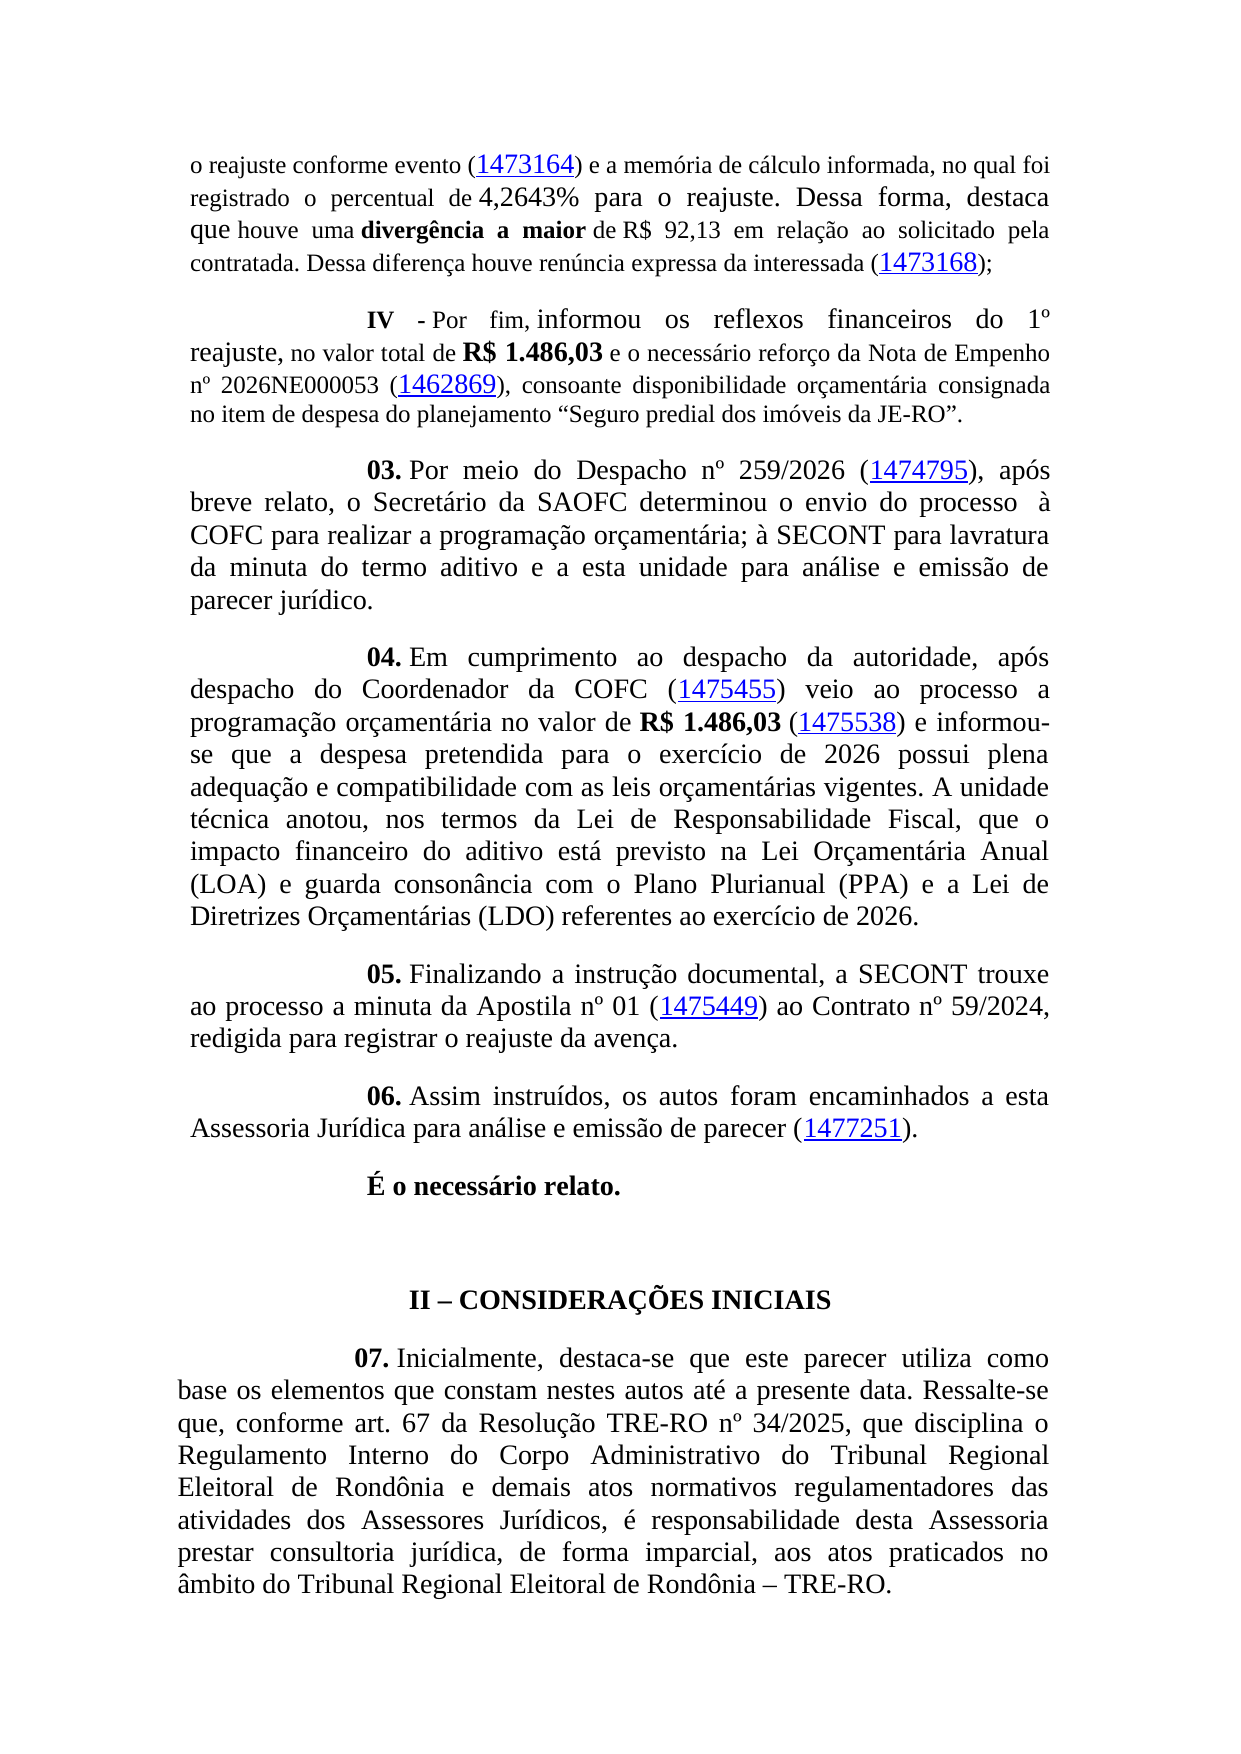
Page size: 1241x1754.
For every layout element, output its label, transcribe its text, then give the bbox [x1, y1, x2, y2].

text 03. Por meio do Despacho nº 259/2026 (1474795), após breve relato, o Secretário da SAOFC determinou o envio do processo à COFC para realizar a programação orçamentária; à SECONT para lavratura da minuta do termo aditivo e a esta unidade para análise e emissão de parecer jurídico. [190, 453, 1051, 615]
text 07. Inicialmente, destaca-se que este parecer utiliza como base os elementos que constam nestes autos até a presente data. Ressalte-se que, conforme art. 67 da Resolução TRE-RO nº 34/2025, que disciplina o Regulamento Interno do Corpo Administrativo do Tribunal Regional Eleitoral de Rondônia e demais atos normativos regulamentadores das atividades dos Assessores Jurídicos, é responsabilidade desta Assessoria prestar consultoria jurídica, de forma imparcial, aos atos praticados no âmbito do Tribunal Regional Eleitoral de Rondônia – TRE-RO. [177, 1341, 1051, 1600]
text 06. Assim instruídos, os autos foram encaminhados a esta Assessoria Jurídica para análise e emissão de parecer (1477251). [190, 1079, 1051, 1144]
text 05. Finalizando a instrução documental, a SECONT trouxe ao processo a minuta da Apostila nº 01 (1475449) ao Contrato nº 59/2024, redigida para registrar o reajuste da avença. [190, 957, 1051, 1054]
text IV - Por fim, informou os reflexos financeiros do 1º reajuste, no valor total de R$ 1.486,03 e o necessário reforço da Nota de Empenho nº 2026NE000053 (1462869), consoante disponibilidade orçamentária consignada no item de despesa do planejamento “Seguro predial dos imóveis da JE-RO”. [190, 302, 1051, 428]
text É o necessário relato. [190, 1169, 1051, 1201]
text 04. Em cumprimento ao despacho da autoridade, após despacho do Coordenador da COFC (1475455) veio ao processo a programação orçamentária no valor de R$ 1.486,03 (1475538) e informou-se que a despesa pretendida para o exercício de 2026 possui plena adequação e compatibilidade com as leis orçamentárias vigentes. A unidade técnica anotou, nos termos da Lei de Responsabilidade Fiscal, que o impacto financeiro do aditivo está previsto na Lei Orçamentária Anual (LOA) e guarda consonância com o Plano Plurianual (PPA) e a Lei de Diretrizes Orçamentárias (LDO) referentes ao exercício de 2026. [190, 640, 1051, 932]
text o reajuste conforme evento (1473164) e a memória de cálculo informada, no qual foi registrado o percentual de 4,2643% para o reajuste. Dessa forma, destaca que houve uma divergência a maior de R$ 92,13 em relação ao solicitado pela contratada. Dessa diferença houve renúncia expressa da interessada (1473168); [190, 148, 1051, 277]
text II – CONSIDERAÇÕES INICIAIS [190, 1283, 1051, 1316]
